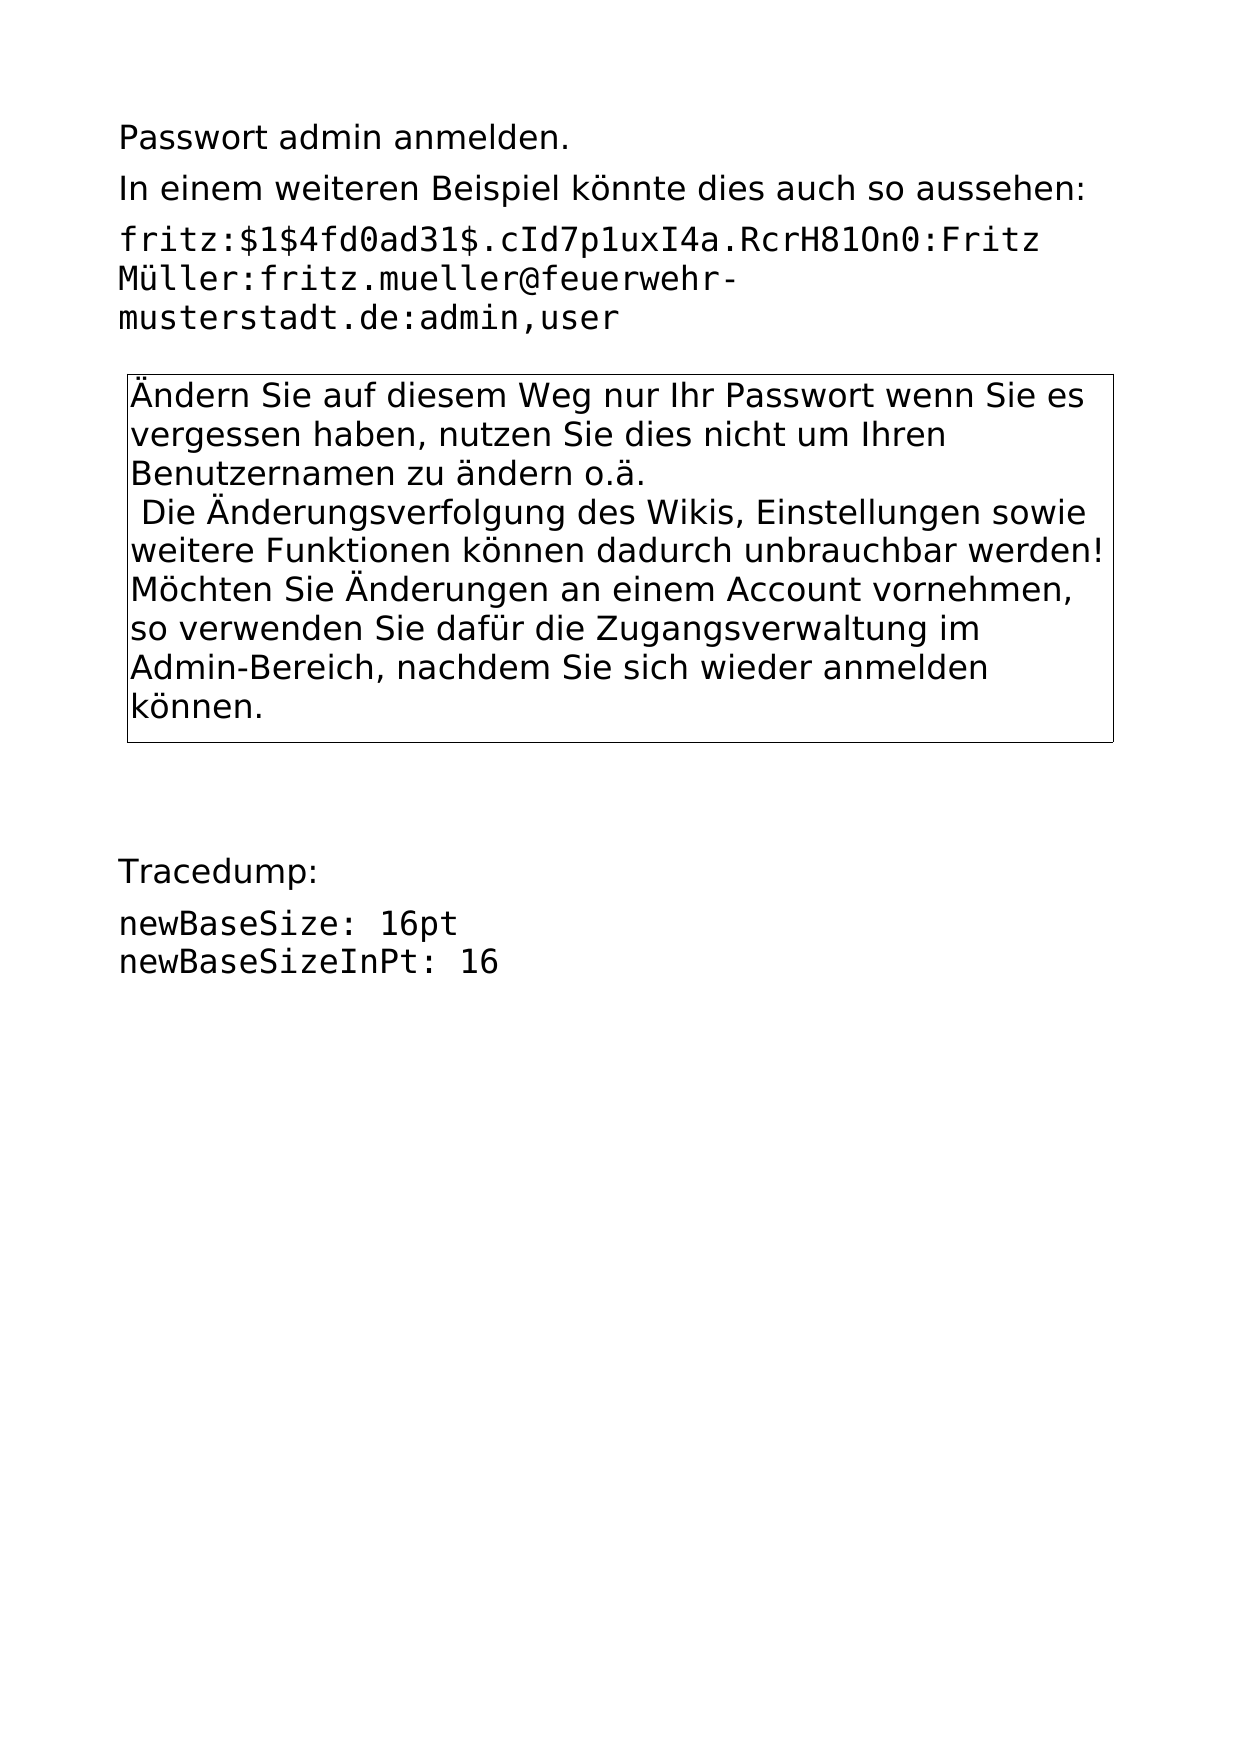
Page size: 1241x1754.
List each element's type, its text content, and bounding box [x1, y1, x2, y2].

text In einem weiteren Beispiel könnte dies auch so aussehen: [118, 169, 1122, 208]
text fritz:$1$4fd0ad31$.cId7p1uxI4a.RcrH81On0:Fritz Müller:fritz.mueller@feuerwehr-musterstadt.de:admin,user [118, 221, 1122, 337]
text newBaseSize: 16pt newBaseSizeInPt: 16 [118, 904, 1122, 982]
text Passwort admin anmelden. [118, 118, 1122, 157]
table_header Ändern Sie auf diesem Weg nur Ihr Passwort wenn Sie es vergessen haben, nutzen Sie dies nicht um Ihren Benutzernamen zu ändern o.ä. Die Änderungsverfolgung des Wikis, Einstellungen sowie weitere Funktionen können dadurch unbrauchbar werden! Möchten Sie Änderungen an einem Account vornehmen, so verwenden Sie dafür die Zugangsverwaltung im Admin-Bereich, nachdem Sie sich wieder anmelden können. [128, 375, 1113, 742]
text Tracedump: [118, 814, 1122, 892]
